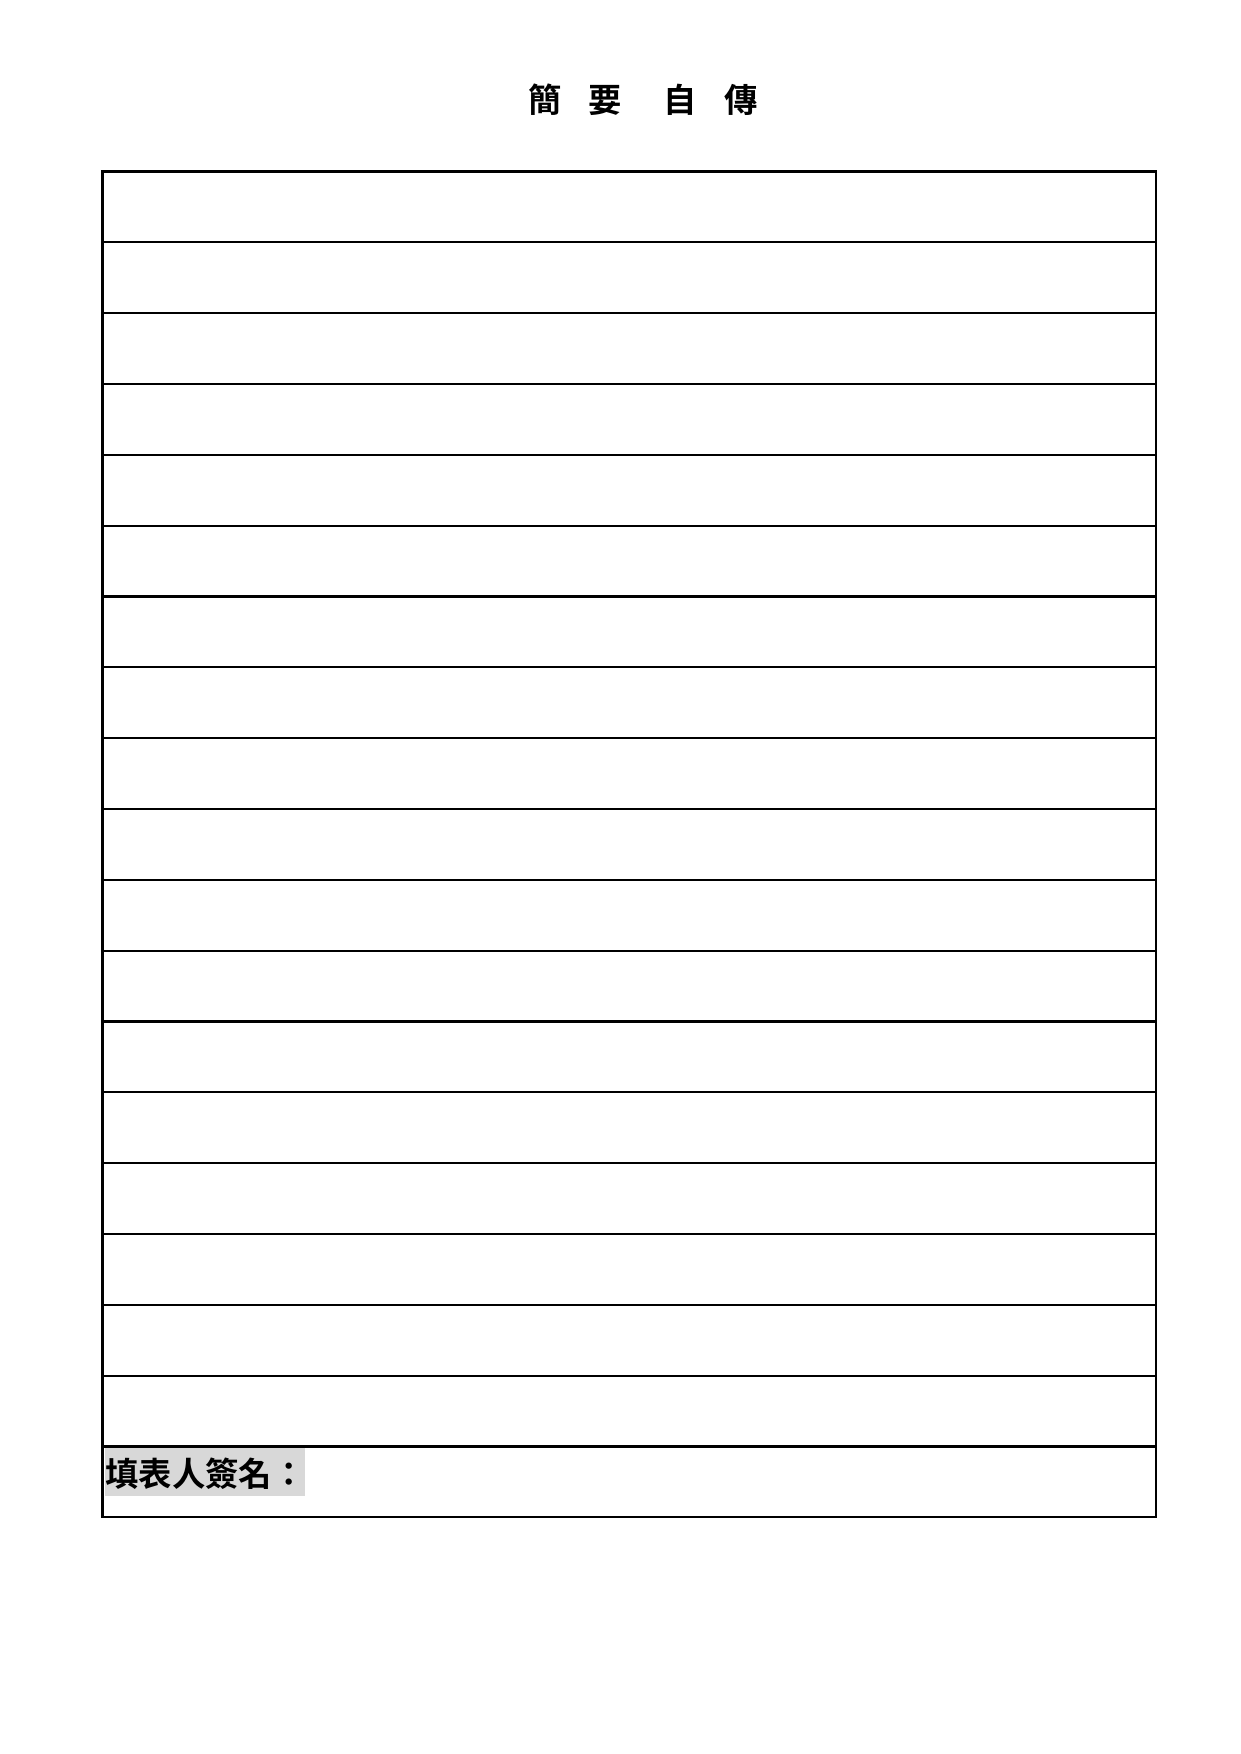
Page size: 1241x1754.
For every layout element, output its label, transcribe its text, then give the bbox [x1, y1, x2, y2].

table_cell [104, 1235, 1155, 1304]
table_cell [104, 598, 1155, 666]
table_cell [104, 1093, 1155, 1162]
table_cell [104, 881, 1155, 949]
table_cell 填表人簽名： [104, 1448, 1155, 1516]
table_cell [104, 810, 1155, 879]
text 簡 要 自 傳 [163, 74, 1125, 122]
table_cell [104, 1306, 1155, 1374]
table_cell [104, 456, 1155, 524]
table_cell [104, 385, 1155, 454]
table_header [104, 173, 1155, 241]
table_cell [104, 1023, 1155, 1091]
table_cell [104, 1164, 1155, 1233]
table_cell [104, 952, 1155, 1020]
table_cell [104, 1377, 1155, 1445]
table_cell [104, 668, 1155, 737]
table_cell [104, 314, 1155, 383]
table_cell [104, 739, 1155, 808]
table_cell [104, 527, 1155, 595]
table_cell [104, 243, 1155, 312]
